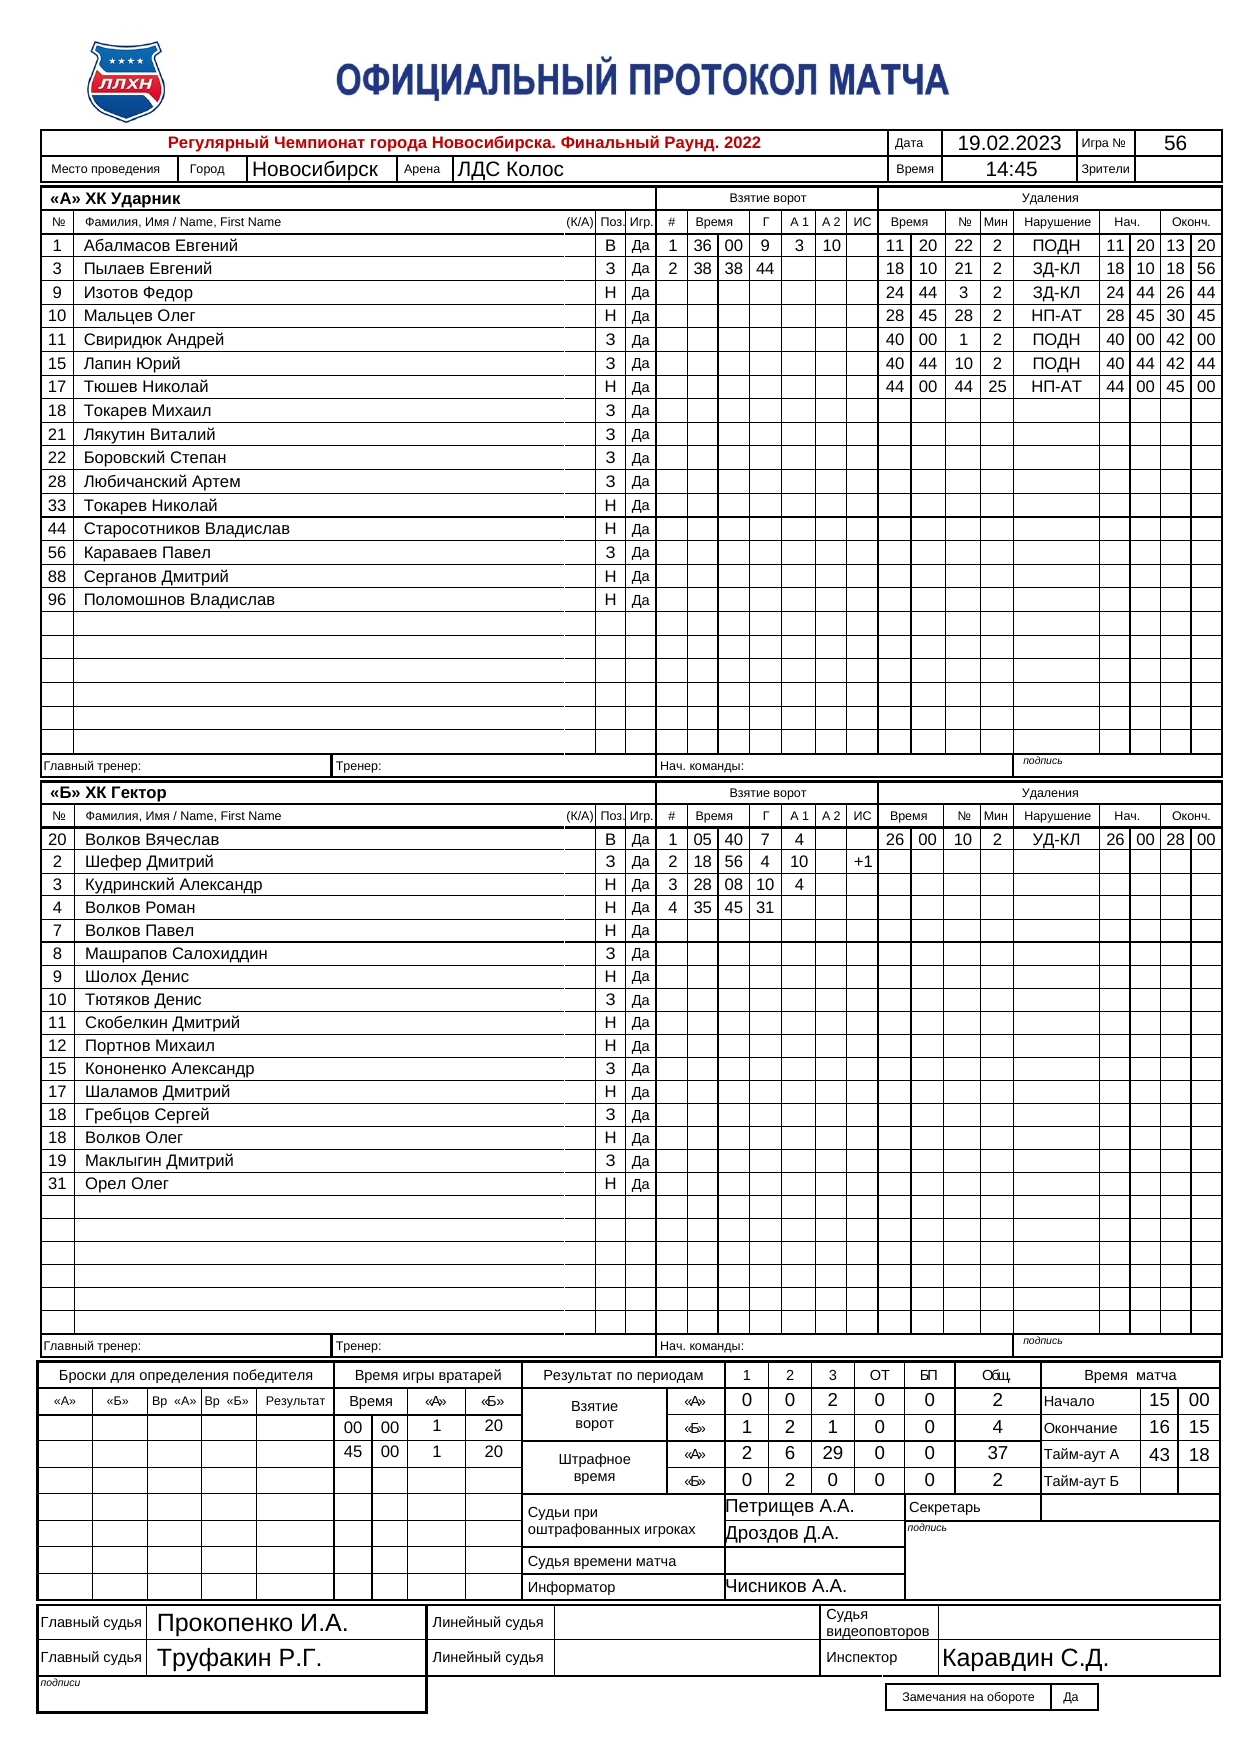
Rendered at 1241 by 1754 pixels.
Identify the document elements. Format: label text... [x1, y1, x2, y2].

table_cell 18 [879, 257, 910, 280]
table_cell подпись [1014, 755, 1221, 776]
table_cell [719, 1081, 749, 1103]
table_cell [1014, 423, 1099, 445]
table_cell 0 [855, 1415, 904, 1440]
table_cell [39, 1416, 92, 1440]
table_cell [688, 1173, 717, 1195]
table_cell [1100, 470, 1129, 493]
table_header 56 [1136, 131, 1221, 155]
table_cell Главный тренер: [42, 755, 330, 776]
table_cell 29 [812, 1442, 854, 1467]
table_cell [257, 1521, 333, 1546]
table_cell Секретарь [906, 1495, 1040, 1520]
table_cell Н [596, 305, 625, 327]
table_cell [750, 966, 781, 987]
table_cell [1161, 494, 1190, 516]
table_cell [657, 1104, 687, 1126]
table_cell [816, 541, 846, 564]
table_cell [1014, 966, 1099, 987]
table_cell [944, 1127, 980, 1149]
table_cell [1192, 1242, 1221, 1264]
table_cell [912, 1242, 943, 1264]
table_cell [688, 588, 717, 611]
table_cell [816, 470, 846, 493]
table_cell А 1 [782, 805, 815, 826]
table_cell [1192, 1035, 1221, 1057]
table_cell [1014, 659, 1099, 682]
table_cell 3 [946, 281, 980, 303]
table_cell [847, 376, 877, 398]
table_cell 0 [726, 1468, 768, 1493]
table_cell [565, 281, 595, 303]
table_cell [879, 1012, 910, 1033]
table_cell [1014, 1150, 1099, 1172]
table_cell [912, 470, 945, 493]
table_cell [879, 1058, 910, 1079]
table_cell [981, 683, 1013, 706]
table_cell 2 [981, 328, 1013, 351]
table_cell 7 [750, 829, 781, 849]
table_cell [688, 494, 717, 516]
table_cell [782, 636, 815, 658]
table_cell [944, 966, 980, 987]
table_cell 3 [42, 874, 74, 895]
table_cell [596, 1242, 625, 1264]
table_cell [565, 966, 595, 987]
table_cell [1100, 399, 1129, 422]
table_cell 2 [981, 829, 1013, 849]
table_cell [1192, 1219, 1221, 1241]
table_cell [816, 257, 846, 280]
table_cell [565, 541, 595, 564]
table_cell [1014, 1265, 1099, 1287]
table_cell [565, 423, 595, 445]
table_cell 00 [1192, 829, 1221, 849]
table_cell № [42, 805, 74, 826]
table_cell [912, 494, 945, 516]
table_cell [657, 376, 687, 398]
table_cell Мальцев Олег [74, 305, 564, 327]
table_cell [1161, 1311, 1190, 1333]
table_cell 17 [42, 376, 73, 398]
table_cell [782, 1035, 815, 1057]
table_cell [782, 494, 815, 516]
table_cell [1014, 1311, 1099, 1333]
table_cell УД-КЛ [1014, 829, 1099, 849]
table_cell Время [879, 805, 943, 826]
table_cell 00 [912, 829, 943, 849]
table_cell № [946, 211, 980, 233]
table_cell [688, 636, 717, 658]
table_cell ЗД-КЛ [1014, 281, 1099, 303]
table_cell [1161, 1012, 1190, 1033]
table_cell Да [626, 850, 655, 872]
table_cell Нач. [1100, 805, 1160, 826]
table_cell «Б» [668, 1468, 724, 1493]
table_cell [373, 1494, 407, 1520]
table_cell [816, 1196, 846, 1218]
table_cell Орел Олег [75, 1173, 564, 1195]
table_cell [1161, 399, 1190, 422]
table_cell 45 [1161, 376, 1190, 398]
table_cell [657, 1288, 687, 1310]
table_cell [946, 730, 980, 753]
table_cell [1100, 896, 1129, 918]
table_cell 20 [466, 1416, 521, 1440]
table_cell [719, 518, 749, 540]
table_cell подпись [1014, 1335, 1221, 1356]
table_cell [1131, 920, 1160, 941]
table_cell [944, 1288, 980, 1310]
table_cell [1192, 659, 1221, 682]
table_cell [879, 989, 910, 1011]
table_cell [912, 636, 945, 658]
table_cell [1131, 423, 1160, 445]
table_cell [719, 1035, 749, 1057]
table_cell [93, 1468, 147, 1493]
table_cell [596, 1311, 625, 1333]
table_cell 56 [1192, 257, 1221, 280]
table_cell 45 [335, 1441, 371, 1467]
table_cell [981, 966, 1013, 987]
table_cell [946, 636, 980, 658]
table_cell [626, 1219, 655, 1241]
table_cell [879, 1196, 910, 1218]
table_cell [565, 588, 595, 611]
table_cell [847, 989, 877, 1011]
table_cell 44 [912, 352, 945, 374]
table_cell [879, 1288, 910, 1310]
table_cell [657, 352, 687, 374]
table_cell [981, 1012, 1013, 1033]
table_cell Да [626, 1150, 655, 1172]
table_cell [879, 565, 910, 587]
table_cell [75, 1265, 564, 1287]
table_cell З [596, 352, 625, 374]
table_cell [1014, 850, 1099, 872]
table_cell [657, 730, 687, 753]
table_cell [847, 1173, 877, 1195]
table_cell Скобелкин Дмитрий [75, 1012, 564, 1033]
table_cell 6 [769, 1442, 811, 1467]
table_cell [42, 659, 73, 682]
table_header Взятие ворот [657, 783, 877, 803]
table_cell [719, 281, 749, 303]
table_cell подписи [39, 1677, 425, 1711]
table_cell [626, 636, 655, 658]
table_cell [1192, 966, 1221, 987]
table_cell [42, 1219, 74, 1241]
table_cell 4 [782, 829, 815, 849]
table_cell [75, 1311, 564, 1333]
table_cell ИС [847, 805, 877, 826]
table_cell [912, 588, 945, 611]
table_cell [466, 1468, 521, 1493]
table_cell [1161, 423, 1190, 445]
table_cell [202, 1494, 256, 1520]
table_cell [816, 943, 846, 964]
table_cell [782, 1058, 815, 1079]
table_cell 10 [1131, 257, 1160, 280]
table_cell [565, 446, 595, 469]
table_cell [657, 565, 687, 587]
table_cell 44 [1192, 352, 1221, 374]
table_cell [981, 920, 1013, 941]
table_cell [626, 612, 655, 634]
table_cell [373, 1547, 407, 1573]
table_cell 00 [1131, 328, 1160, 351]
table_cell [816, 659, 846, 682]
table_cell З [596, 943, 625, 964]
table_cell [847, 328, 877, 351]
table_cell [946, 588, 980, 611]
table_cell [596, 1196, 625, 1218]
table_cell Лякутин Виталий [74, 423, 564, 445]
table_cell [1161, 874, 1190, 895]
table_cell № [42, 211, 73, 233]
table_header Регулярный Чемпионат города Новосибирска. Финальный Раунд. 2022 [42, 131, 887, 155]
table_cell [1131, 470, 1160, 493]
table_cell [719, 446, 749, 469]
table_cell [565, 1150, 595, 1172]
table_cell Тренер: [333, 755, 655, 776]
table_cell [782, 989, 815, 1011]
table_cell [750, 518, 781, 540]
picture [5, 28, 1179, 129]
table_cell [816, 1035, 846, 1057]
table_cell [782, 683, 815, 706]
table_cell 18 [1100, 257, 1129, 280]
table_cell [912, 730, 945, 753]
table_cell 11 [879, 235, 910, 256]
table_cell [688, 565, 717, 587]
table_cell 2 [981, 235, 1013, 256]
table_cell [1131, 1311, 1160, 1333]
table_cell [1014, 1127, 1099, 1149]
table_header Да [1052, 1685, 1097, 1709]
table_cell [847, 1104, 877, 1126]
table_cell [1192, 1288, 1221, 1310]
table_cell [816, 683, 846, 706]
table_cell 0 [855, 1389, 904, 1413]
table_cell [912, 1012, 943, 1033]
table_cell Да [626, 281, 655, 303]
table_cell [657, 707, 687, 729]
table_cell 00 [1192, 376, 1221, 398]
table_cell Да [626, 470, 655, 493]
table_cell [657, 1058, 687, 1079]
table_cell [688, 1150, 717, 1172]
table_cell [565, 1242, 595, 1264]
table_cell [1161, 1058, 1190, 1079]
table_cell Время [688, 805, 749, 826]
table_cell Кононенко Александр [75, 1058, 564, 1079]
table_cell [1014, 943, 1099, 964]
table_cell [946, 683, 980, 706]
table_cell 1 [408, 1441, 465, 1467]
table_cell [1100, 446, 1129, 469]
table_cell [981, 1081, 1013, 1103]
table_cell [688, 1012, 717, 1033]
table_cell [750, 1081, 781, 1103]
table_cell 2 [981, 305, 1013, 327]
table_cell [1100, 636, 1129, 658]
table_cell [816, 730, 846, 753]
table_cell [981, 1104, 1013, 1126]
table_cell Арена [398, 157, 452, 181]
table_cell [657, 1196, 687, 1218]
table_cell [688, 328, 717, 351]
table_cell [847, 1265, 877, 1287]
table_cell [1161, 966, 1190, 987]
table_cell [816, 850, 846, 872]
table_cell [688, 1242, 717, 1264]
table_cell [816, 1311, 846, 1333]
table_cell Н [596, 565, 625, 587]
table_cell [565, 235, 595, 256]
table_cell 05 [688, 829, 717, 849]
table_cell [596, 683, 625, 706]
table_cell [782, 281, 815, 303]
table_cell Поз. [596, 805, 625, 826]
table_cell [847, 518, 877, 540]
table_cell [750, 1265, 781, 1287]
table_cell [1131, 1288, 1160, 1310]
table_cell [148, 1441, 201, 1467]
table_cell 0 [769, 1389, 811, 1413]
table_cell [782, 518, 815, 540]
table_cell Н [596, 376, 625, 398]
table_cell [847, 683, 877, 706]
table_header Игра № [1078, 131, 1134, 155]
table_cell [1042, 1495, 1219, 1520]
table_cell «А» [39, 1389, 92, 1413]
table_cell Главный тренер: [42, 1335, 330, 1356]
table_cell [565, 494, 595, 516]
table_header Взятие ворот [657, 188, 877, 209]
table_cell [1014, 1012, 1099, 1033]
table_cell [719, 989, 749, 1011]
table_cell [1161, 1104, 1190, 1126]
table_cell [657, 1127, 687, 1149]
table_cell [816, 1127, 846, 1149]
table_cell Да [626, 352, 655, 374]
table_cell [912, 659, 945, 682]
table_cell [1100, 850, 1129, 872]
table_cell 35 [688, 896, 717, 918]
table_cell [1131, 1265, 1160, 1287]
table_cell [981, 659, 1013, 682]
table_cell Место проведения [42, 157, 177, 181]
table_cell [816, 446, 846, 469]
table_cell 18 [1161, 257, 1190, 280]
table_cell [782, 1081, 815, 1103]
table_cell [1161, 683, 1190, 706]
table_cell Оконч. [1161, 211, 1221, 233]
table_cell [688, 683, 717, 706]
table_cell [944, 920, 980, 941]
table_cell З [596, 1058, 625, 1079]
table_cell 1 [812, 1415, 854, 1440]
table_cell 31 [42, 1173, 74, 1195]
table_cell [565, 1173, 595, 1195]
table_cell [816, 399, 846, 422]
table_cell [981, 730, 1013, 753]
table_cell [750, 1173, 781, 1195]
table_cell [1131, 1127, 1160, 1149]
table_cell подпись [906, 1522, 1219, 1599]
table_cell ИС [847, 211, 877, 233]
table_cell [555, 1606, 819, 1639]
table_cell [1014, 518, 1099, 540]
table_cell [750, 1196, 781, 1218]
table_cell [565, 920, 595, 941]
table_cell Главный судья [39, 1640, 146, 1675]
table_cell [912, 518, 945, 540]
table_cell [750, 305, 781, 327]
table_cell [1100, 1058, 1129, 1079]
table_cell Судьи при оштрафованных игроках [523, 1495, 724, 1546]
table_cell [1100, 1196, 1129, 1218]
table_cell 28 [946, 305, 980, 327]
table_cell [1192, 423, 1221, 445]
table_cell 4 [782, 874, 815, 895]
table_header Дата [889, 131, 941, 155]
table_cell [981, 989, 1013, 1011]
table_cell Судья видеоповторов [821, 1606, 938, 1639]
table_cell [1192, 636, 1221, 658]
table_cell [944, 1196, 980, 1218]
table_cell [1099, 1682, 1220, 1711]
table_cell [1100, 1219, 1129, 1241]
table_cell 20 [42, 829, 74, 849]
table_cell [688, 1035, 717, 1057]
table_cell Н [596, 1173, 625, 1195]
table_cell Да [626, 1035, 655, 1057]
table_cell [565, 352, 595, 374]
table_cell [148, 1416, 201, 1440]
table_cell 18 [42, 399, 73, 422]
table_cell [1161, 518, 1190, 540]
table_cell [782, 966, 815, 987]
table_cell [1192, 1081, 1221, 1103]
table_cell Игр. [626, 211, 655, 233]
table_cell [93, 1574, 147, 1599]
table_cell 45 [1192, 305, 1221, 327]
table_cell [816, 1173, 846, 1195]
table_cell Вр «Б» [202, 1389, 256, 1413]
table_cell [912, 1081, 943, 1103]
table_cell [74, 683, 564, 706]
table_cell Нарушение [1014, 805, 1099, 826]
table_cell 45 [719, 896, 749, 918]
table_cell Фамилия, Имя / Name, First Name [75, 805, 565, 826]
table_cell [816, 966, 846, 987]
table_cell Начало [1042, 1389, 1140, 1413]
table_cell [750, 423, 781, 445]
table_cell [39, 1441, 92, 1467]
table_cell Боровский Степан [74, 446, 564, 469]
table_cell 43 [1141, 1441, 1177, 1467]
table_cell 28 [688, 874, 717, 895]
table_cell «А» [668, 1442, 724, 1467]
table_cell [981, 1219, 1013, 1241]
table_cell [981, 943, 1013, 964]
table_cell [719, 1242, 749, 1264]
table_cell [1131, 494, 1160, 516]
table_header Удаления [879, 783, 1221, 803]
table_cell [944, 1081, 980, 1103]
table_cell [657, 328, 687, 351]
table_cell [981, 612, 1013, 634]
table_cell [912, 1288, 943, 1310]
table_cell [981, 707, 1013, 729]
table_cell 13 [1161, 235, 1190, 256]
table_cell [626, 730, 655, 753]
table_cell [719, 423, 749, 445]
table_cell [565, 1081, 595, 1103]
table_cell 0 [905, 1442, 954, 1467]
table_cell [565, 1265, 595, 1287]
table_cell [1161, 446, 1190, 469]
table_cell [750, 1242, 781, 1264]
table_cell [847, 281, 877, 303]
table_cell [1131, 896, 1160, 918]
table_cell [1131, 518, 1160, 540]
table_cell [847, 1196, 877, 1218]
table_cell [1131, 707, 1160, 729]
table_cell [782, 730, 815, 753]
table_cell З [596, 1150, 625, 1172]
table_cell [148, 1494, 201, 1520]
table_cell [1100, 565, 1129, 587]
table_cell [750, 1219, 781, 1241]
table_cell [944, 989, 980, 1011]
table_cell [847, 494, 877, 516]
table_cell [565, 1196, 595, 1218]
table_cell [847, 470, 877, 493]
table_cell [782, 707, 815, 729]
table_cell Чисников А.А. [726, 1575, 904, 1599]
table_cell 28 [42, 470, 73, 493]
table_cell [93, 1494, 147, 1520]
table_cell [1192, 399, 1221, 422]
table_cell [981, 1288, 1013, 1310]
table_cell [719, 399, 749, 422]
table_cell 4 [956, 1415, 1040, 1440]
table_cell [847, 588, 877, 611]
table_cell [847, 943, 877, 964]
table_cell [1131, 874, 1160, 895]
table_cell [816, 423, 846, 445]
table_cell [847, 352, 877, 374]
table_cell [816, 896, 846, 918]
table_cell [1014, 874, 1099, 895]
table_cell [879, 1150, 910, 1172]
table_cell [1192, 850, 1221, 872]
table_cell 10 [782, 850, 815, 872]
table_cell [42, 1265, 74, 1287]
table_cell [912, 966, 943, 987]
table_cell [939, 1606, 1219, 1639]
table_cell [879, 612, 910, 634]
table_cell 44 [1131, 281, 1160, 303]
table_cell [719, 943, 749, 964]
table_cell [1192, 943, 1221, 964]
table_cell [93, 1441, 147, 1467]
table_cell [912, 1196, 943, 1218]
table_cell [565, 305, 595, 327]
table_cell [816, 920, 846, 941]
table_cell 45 [1131, 305, 1160, 327]
table_cell [1131, 989, 1160, 1011]
table_cell [565, 730, 595, 753]
table_cell [981, 494, 1013, 516]
table_cell [1014, 707, 1099, 729]
table_cell [750, 281, 781, 303]
table_header Время игры вратарей [335, 1363, 521, 1387]
table_cell Да [626, 376, 655, 398]
table_cell Да [626, 874, 655, 895]
table_cell [847, 1311, 877, 1333]
table_cell [847, 565, 877, 587]
table_cell 33 [42, 494, 73, 516]
table_cell [879, 943, 910, 964]
table_cell [912, 989, 943, 1011]
table_cell [750, 707, 781, 729]
table_cell [1100, 920, 1129, 941]
table_cell [257, 1494, 333, 1520]
table_cell [596, 707, 625, 729]
table_cell [688, 1288, 717, 1310]
table_cell [782, 305, 815, 327]
table_cell [782, 1288, 815, 1310]
table_cell 38 [688, 257, 717, 280]
table_cell [981, 1196, 1013, 1218]
table_header БП [905, 1363, 954, 1387]
table_cell [565, 850, 595, 872]
table_cell [719, 352, 749, 374]
table_cell [1014, 1219, 1099, 1241]
table_cell [1014, 1081, 1099, 1103]
table_cell [981, 470, 1013, 493]
table_cell Портнов Михаил [75, 1035, 564, 1057]
table_cell [816, 1104, 846, 1126]
table_cell [750, 1035, 781, 1057]
table_cell 0 [855, 1468, 904, 1493]
table_cell [847, 659, 877, 682]
table_cell [782, 1104, 815, 1126]
table_cell 40 [1100, 352, 1129, 374]
table_cell 2 [769, 1415, 811, 1440]
table_cell [1100, 874, 1129, 895]
table_cell [657, 1081, 687, 1103]
table_cell [74, 730, 564, 753]
table_cell [148, 1521, 201, 1546]
table_cell [1014, 920, 1099, 941]
table_cell Волков Роман [75, 896, 564, 918]
table_cell Да [626, 1081, 655, 1103]
table_cell Да [626, 966, 655, 987]
table_cell [946, 565, 980, 587]
table_cell Тюшев Николай [74, 376, 564, 398]
table_cell [912, 423, 945, 445]
table_cell [1014, 612, 1099, 634]
table_cell [1161, 850, 1190, 872]
table_cell [847, 1012, 877, 1033]
table_cell [816, 707, 846, 729]
table_cell [257, 1416, 333, 1440]
table_cell [750, 943, 781, 964]
table_cell [750, 470, 781, 493]
table_cell НП-АТ [1014, 376, 1099, 398]
table_cell [1100, 730, 1129, 753]
table_cell [565, 874, 595, 895]
table_cell Фамилия, Имя / Name, First Name [74, 211, 565, 233]
table_cell Нарушение [1014, 211, 1099, 233]
table_cell [782, 1196, 815, 1218]
table_cell [565, 376, 595, 398]
table_cell Г [750, 211, 781, 233]
table_cell Шефер Дмитрий [75, 850, 564, 872]
table_header Общ. [956, 1363, 1040, 1387]
table_cell [565, 1288, 595, 1310]
table_cell Время [335, 1389, 407, 1413]
table_cell [1014, 399, 1099, 422]
table_cell [202, 1521, 256, 1546]
table_cell [944, 1150, 980, 1172]
table_cell # [657, 211, 687, 233]
table_cell [847, 235, 877, 256]
table_cell [719, 328, 749, 351]
table_cell [657, 1173, 687, 1195]
table_cell [565, 636, 595, 658]
table_cell Гребцов Сергей [75, 1104, 564, 1126]
table_cell [565, 518, 595, 540]
table_cell [1161, 1219, 1190, 1241]
table_cell [657, 1035, 687, 1057]
table_cell 0 [855, 1442, 904, 1467]
table_cell [408, 1468, 465, 1493]
table_cell [74, 612, 564, 634]
table_cell [912, 920, 943, 941]
table_header Замечания на обороте [887, 1685, 1050, 1709]
table_cell [148, 1468, 201, 1493]
table_cell [719, 1058, 749, 1079]
table_header ОТ [855, 1363, 904, 1387]
table_cell [1192, 730, 1221, 753]
table_cell 4 [42, 896, 74, 918]
table_cell 2 [956, 1468, 1040, 1493]
table_cell [719, 588, 749, 611]
table_cell [657, 943, 687, 964]
table_cell (К/А) [565, 211, 595, 233]
table_cell [74, 659, 564, 682]
table_header Броски для определения победителя [39, 1363, 333, 1387]
table_cell ЛДС Колос [454, 157, 887, 181]
table_cell 22 [42, 446, 73, 469]
table_cell [750, 565, 781, 587]
table_cell [688, 446, 717, 469]
table_cell [688, 707, 717, 729]
table_cell Токарев Михаил [74, 399, 564, 422]
table_cell [944, 1265, 980, 1287]
table_cell 00 [373, 1441, 407, 1467]
table_cell [816, 305, 846, 327]
table_cell [750, 1288, 781, 1310]
table_cell 44 [912, 281, 945, 303]
table_cell [1014, 1035, 1099, 1057]
table_cell [1192, 683, 1221, 706]
table_cell [657, 920, 687, 941]
table_cell [946, 518, 980, 540]
table_cell [816, 352, 846, 374]
table_cell [42, 730, 73, 753]
table_cell [202, 1416, 256, 1440]
table_cell [1100, 659, 1129, 682]
table_cell [93, 1521, 147, 1546]
table_cell [816, 1058, 846, 1079]
table_cell [981, 1311, 1013, 1333]
table_cell [565, 565, 595, 587]
table_cell [879, 966, 910, 987]
table_cell Оконч. [1161, 805, 1221, 826]
table_cell [202, 1468, 256, 1493]
table_cell Взятие ворот [523, 1389, 666, 1440]
table_cell [202, 1441, 256, 1467]
table_cell [816, 1242, 846, 1264]
table_cell 28 [1100, 305, 1129, 327]
table_cell [912, 1311, 943, 1333]
table_cell 7 [42, 920, 74, 941]
table_cell Окончание [1042, 1415, 1140, 1440]
table_cell 18 [42, 1104, 74, 1126]
table_cell [719, 305, 749, 327]
table_cell Нач. команды: [657, 1335, 1012, 1356]
table_cell [565, 470, 595, 493]
table_cell [1131, 399, 1160, 422]
table_cell [879, 541, 910, 564]
table_cell [1014, 636, 1099, 658]
table_cell 44 [1131, 352, 1160, 374]
table_cell [981, 1127, 1013, 1149]
table_cell 0 [905, 1415, 954, 1440]
table_cell [1161, 1127, 1190, 1149]
table_cell 1 [42, 235, 73, 256]
table_cell [719, 1196, 749, 1218]
table_cell [782, 257, 815, 280]
table_cell [1192, 446, 1221, 469]
table_cell [202, 1547, 256, 1573]
table_cell 10 [42, 989, 74, 1011]
table_cell Поломошнов Владислав [74, 588, 564, 611]
table_header 3 [812, 1363, 854, 1387]
table_cell Пылаев Евгений [74, 257, 564, 280]
table_cell 24 [1100, 281, 1129, 303]
table_cell 88 [42, 565, 73, 587]
table_cell [719, 1219, 749, 1241]
table_cell [1100, 943, 1129, 964]
table_cell [750, 588, 781, 611]
table_cell [912, 1150, 943, 1172]
table_cell [912, 707, 945, 729]
table_cell [847, 1288, 877, 1310]
table_cell [657, 305, 687, 327]
table_cell 44 [879, 376, 910, 398]
table_cell [1131, 446, 1160, 469]
table_cell [879, 446, 910, 469]
table_cell [688, 730, 717, 753]
table_cell 20 [912, 235, 945, 256]
table_cell [1100, 1012, 1129, 1033]
table_cell [750, 636, 781, 658]
table_cell А 2 [816, 805, 846, 826]
table_cell [1014, 541, 1099, 564]
table_cell [879, 1265, 910, 1287]
table_cell [750, 920, 781, 941]
table_cell [816, 612, 846, 634]
table_cell [719, 966, 749, 987]
table_cell [74, 707, 564, 729]
table_cell [657, 470, 687, 493]
table_cell [912, 1219, 943, 1241]
table_cell 56 [42, 541, 73, 564]
table_cell 8 [42, 943, 74, 964]
table_cell [688, 376, 717, 398]
table_cell [657, 1219, 687, 1241]
table_cell [782, 1173, 815, 1195]
table_cell [879, 1311, 910, 1333]
table_cell [750, 730, 781, 753]
table_cell [782, 1127, 815, 1149]
table_cell [879, 470, 910, 493]
table_cell 00 [373, 1416, 407, 1440]
table_cell [879, 1219, 910, 1241]
table_cell [1100, 1288, 1129, 1310]
table_cell Да [626, 989, 655, 1011]
table_cell [1014, 730, 1099, 753]
table_cell [816, 1012, 846, 1033]
table_cell 2 [956, 1389, 1040, 1413]
table_cell [750, 1012, 781, 1033]
table_cell [1161, 896, 1190, 918]
table_header 19.02.2023 [943, 131, 1076, 155]
table_cell [657, 494, 687, 516]
table_cell З [596, 1104, 625, 1126]
table_cell [750, 1127, 781, 1149]
table_cell 10 [944, 829, 980, 849]
table_cell [42, 1288, 74, 1310]
table_cell [657, 399, 687, 422]
table_cell 00 [1192, 328, 1221, 351]
table_cell [912, 683, 945, 706]
table_cell [1131, 1242, 1160, 1264]
table_cell [944, 1058, 980, 1079]
table_cell 11 [1100, 235, 1129, 256]
table_cell Мин [981, 805, 1013, 826]
table_cell [688, 943, 717, 964]
table_cell [944, 1311, 980, 1333]
table_cell 9 [42, 281, 73, 303]
table_cell Свиридюк Андрей [74, 328, 564, 351]
table_cell [596, 659, 625, 682]
table_cell Судья времени матча [523, 1548, 724, 1573]
table_cell [879, 683, 910, 706]
table_cell 22 [946, 235, 980, 256]
table_cell [688, 399, 717, 422]
table_cell [1131, 683, 1160, 706]
table_cell З [596, 423, 625, 445]
table_cell Да [626, 1058, 655, 1079]
table_cell [981, 1150, 1013, 1172]
table_cell [879, 423, 910, 445]
table_cell [148, 1574, 201, 1599]
table_cell [1100, 1242, 1129, 1264]
table_cell +1 [847, 850, 877, 872]
table_cell [816, 1150, 846, 1172]
table_cell [42, 1196, 74, 1218]
table_cell [657, 1012, 687, 1033]
table_cell [373, 1468, 407, 1493]
table_cell 28 [879, 305, 910, 327]
table_cell [1161, 1035, 1190, 1057]
table_cell [719, 470, 749, 493]
table_cell [93, 1547, 147, 1573]
table_cell [816, 281, 846, 303]
table_cell [1161, 1242, 1190, 1264]
table_cell 44 [42, 518, 73, 540]
table_cell [75, 1196, 564, 1218]
table_cell [657, 659, 687, 682]
table_cell [847, 730, 877, 753]
table_cell 9 [750, 235, 781, 256]
table_cell [816, 989, 846, 1011]
table_cell [1100, 683, 1129, 706]
table_cell [42, 707, 73, 729]
table_cell [1014, 1104, 1099, 1126]
table_cell [1131, 1081, 1160, 1103]
table_cell Мин [981, 211, 1013, 233]
table_cell [93, 1416, 147, 1440]
table_cell Волков Вячеслав [75, 829, 564, 849]
table_cell [1014, 683, 1099, 706]
table_cell З [596, 446, 625, 469]
table_cell [879, 636, 910, 658]
table_cell Н [596, 1012, 625, 1033]
table_cell [688, 423, 717, 445]
table_cell [688, 920, 717, 941]
table_cell З [596, 399, 625, 422]
table_cell [879, 1081, 910, 1103]
table_cell [657, 541, 687, 564]
table_cell [1131, 1219, 1160, 1241]
table_cell [750, 494, 781, 516]
table_cell [1131, 565, 1160, 587]
table_cell # [657, 805, 687, 826]
table_cell [335, 1574, 371, 1599]
table_cell [879, 730, 910, 753]
table_cell [847, 1081, 877, 1103]
table_cell [1014, 1288, 1099, 1310]
table_cell [596, 636, 625, 658]
table_cell 14:45 [943, 157, 1076, 181]
table_cell [912, 1265, 943, 1287]
table_cell [657, 612, 687, 634]
table_cell [202, 1574, 256, 1599]
table_cell [39, 1468, 92, 1493]
table_cell Да [626, 541, 655, 564]
table_cell [981, 1173, 1013, 1195]
table_cell Да [626, 399, 655, 422]
table_cell [466, 1547, 521, 1573]
table_cell [565, 707, 595, 729]
table_cell [879, 588, 910, 611]
table_cell [1100, 1150, 1129, 1172]
table_cell [981, 1242, 1013, 1264]
table_cell 18 [688, 850, 717, 872]
table_cell [1100, 1311, 1129, 1333]
table_cell [912, 399, 945, 422]
table_cell А 2 [816, 211, 846, 233]
table_cell 0 [905, 1389, 954, 1413]
table_cell [847, 1242, 877, 1264]
table_cell [688, 989, 717, 1011]
table_cell [565, 1311, 595, 1333]
table_cell [657, 989, 687, 1011]
table_cell [847, 1035, 877, 1057]
table_cell 26 [1100, 829, 1129, 849]
table_cell [944, 1012, 980, 1033]
table_cell [1192, 1058, 1221, 1079]
table_cell Шолох Денис [75, 966, 564, 987]
table_cell [42, 636, 73, 658]
table_cell Время [879, 211, 945, 233]
table_cell Да [626, 423, 655, 445]
table_cell [1192, 1265, 1221, 1287]
table_cell 17 [42, 1081, 74, 1103]
table_cell [946, 612, 980, 634]
table_cell 00 [912, 376, 945, 398]
table_cell [565, 257, 595, 280]
table_cell Игр. [626, 805, 655, 826]
table_cell 00 [1179, 1389, 1219, 1413]
table_cell Маклыгин Дмитрий [75, 1150, 564, 1172]
table_cell [565, 1035, 595, 1057]
table_cell 37 [956, 1442, 1040, 1467]
table_cell [1192, 565, 1221, 587]
table_cell 25 [981, 376, 1013, 398]
table_cell [626, 1288, 655, 1310]
table_cell [946, 399, 980, 422]
table_cell [816, 565, 846, 587]
table_cell [42, 1311, 74, 1333]
table_cell [626, 1196, 655, 1218]
table_cell В [596, 235, 625, 256]
table_header 1 [726, 1363, 768, 1387]
table_cell [626, 1311, 655, 1333]
table_cell [596, 1265, 625, 1287]
table_cell [373, 1574, 407, 1599]
table_cell [42, 612, 73, 634]
table_cell [847, 1127, 877, 1149]
table_cell [719, 565, 749, 587]
table_cell [1100, 612, 1129, 634]
table_cell [1131, 966, 1160, 987]
table_cell 56 [719, 850, 749, 872]
table_cell [981, 896, 1013, 918]
table_cell Н [596, 920, 625, 941]
table_cell [1161, 1081, 1190, 1103]
table_cell [596, 730, 625, 753]
table_cell [879, 1104, 910, 1126]
table_cell [782, 1242, 815, 1264]
table_cell [626, 1242, 655, 1264]
table_cell 9 [42, 966, 74, 987]
table_cell [750, 1058, 781, 1079]
table_cell [1161, 541, 1190, 564]
table_cell [1161, 1288, 1190, 1310]
table_cell [565, 943, 595, 964]
table_cell [847, 399, 877, 422]
table_cell Старосотников Владислав [74, 518, 564, 540]
table_cell [1131, 1012, 1160, 1033]
table_cell [565, 399, 595, 422]
table_cell [750, 541, 781, 564]
table_cell [39, 1521, 92, 1546]
table_cell Дроздов Д.А. [726, 1521, 904, 1546]
table_cell [912, 1127, 943, 1149]
table_cell [816, 328, 846, 351]
table_cell [335, 1547, 371, 1573]
table_cell (К/А) [565, 805, 595, 826]
table_cell [657, 1242, 687, 1264]
table_cell [1014, 1242, 1099, 1264]
table_cell 10 [912, 257, 945, 280]
table_cell [688, 1265, 717, 1287]
table_cell [1131, 730, 1160, 753]
table_cell [555, 1640, 819, 1675]
table_cell [981, 399, 1013, 422]
table_cell [944, 850, 980, 872]
table_cell [847, 612, 877, 634]
table_cell 00 [912, 328, 945, 351]
table_cell [1100, 707, 1129, 729]
table_cell [1100, 541, 1129, 564]
table_cell 96 [42, 588, 73, 611]
table_cell [1100, 518, 1129, 540]
table_cell [782, 612, 815, 634]
table_cell Да [626, 518, 655, 540]
table_cell ЗД-КЛ [1014, 257, 1099, 280]
table_cell [750, 683, 781, 706]
table_cell Время [889, 157, 941, 181]
table_cell 24 [879, 281, 910, 303]
table_cell 3 [42, 257, 73, 280]
table_cell [1192, 896, 1221, 918]
table_cell [879, 1127, 910, 1149]
table_cell [782, 588, 815, 611]
table_cell [944, 943, 980, 964]
table_cell [657, 636, 687, 658]
table_cell [657, 446, 687, 469]
table_cell [782, 541, 815, 564]
table_cell Зрители [1078, 157, 1134, 181]
table_cell [912, 1104, 943, 1126]
table_cell Волков Олег [75, 1127, 564, 1149]
table_cell Линейный судья [428, 1640, 554, 1675]
table_cell [782, 376, 815, 398]
table_cell [1100, 989, 1129, 1011]
table_cell Новосибирск [248, 157, 396, 181]
table_cell [782, 1150, 815, 1172]
table_cell [719, 1173, 749, 1195]
table_cell [565, 612, 595, 634]
table_cell [719, 920, 749, 941]
table_cell [42, 1242, 74, 1264]
table_cell 18 [1179, 1441, 1219, 1467]
table_cell Тайм-аут А [1042, 1441, 1140, 1467]
table_cell [408, 1574, 465, 1599]
table_cell Г [750, 805, 781, 826]
table_cell Время [688, 211, 749, 233]
table_cell [1161, 920, 1190, 941]
table_cell [1100, 1035, 1129, 1057]
table_cell [816, 1081, 846, 1103]
table_cell Вр «А» [148, 1389, 201, 1413]
table_cell 2 [981, 352, 1013, 374]
table_cell [565, 1219, 595, 1241]
table_cell [847, 636, 877, 658]
table_cell 2 [812, 1389, 854, 1413]
table_cell Труфакин Р.Г. [147, 1640, 425, 1675]
table_cell [565, 659, 595, 682]
table_cell [782, 920, 815, 941]
table_cell [1100, 1104, 1129, 1126]
table_cell [879, 1242, 910, 1264]
table_cell [1014, 896, 1099, 918]
table_cell [688, 305, 717, 327]
table_cell [981, 1058, 1013, 1079]
table_cell [981, 1035, 1013, 1057]
table_cell 20 [1131, 235, 1160, 256]
table_cell [847, 1058, 877, 1079]
table_cell [719, 1288, 749, 1310]
table_cell [1161, 707, 1190, 729]
table_cell 44 [946, 376, 980, 398]
table_cell [816, 588, 846, 611]
table_cell [257, 1574, 333, 1599]
table_cell [816, 376, 846, 398]
table_cell [1161, 612, 1190, 634]
table_cell Да [626, 1127, 655, 1149]
table_cell [408, 1521, 465, 1546]
table_cell [466, 1574, 521, 1599]
table_cell [981, 518, 1013, 540]
table_cell [750, 352, 781, 374]
table_cell Петрищев А.А. [726, 1495, 904, 1520]
table_cell [879, 896, 910, 918]
table_cell [719, 1265, 749, 1287]
table_cell Серганов Дмитрий [74, 565, 564, 587]
table_cell [75, 1219, 564, 1241]
table_cell 00 [1131, 376, 1160, 398]
table_cell 00 [1131, 829, 1160, 849]
table_cell Любичанский Артем [74, 470, 564, 493]
table_cell [782, 1219, 815, 1241]
table_cell [750, 446, 781, 469]
table_cell [1141, 1468, 1177, 1493]
table_cell Инспектор [821, 1640, 938, 1675]
table_cell [626, 683, 655, 706]
table_header «А» ХК Ударник [42, 188, 655, 209]
table_cell [1192, 470, 1221, 493]
table_cell [816, 518, 846, 540]
table_cell [847, 966, 877, 987]
table_cell [408, 1494, 465, 1520]
table_cell [1161, 565, 1190, 587]
table_cell [912, 1173, 943, 1195]
table_cell [688, 1058, 717, 1079]
table_cell 2 [981, 281, 1013, 303]
table_cell [1100, 1265, 1129, 1287]
table_cell [565, 829, 595, 849]
table_cell [847, 541, 877, 564]
table_cell [879, 659, 910, 682]
table_cell «А» [408, 1389, 465, 1413]
table_cell [688, 470, 717, 493]
table_cell Н [596, 1127, 625, 1149]
table_cell [1192, 920, 1221, 941]
table_cell 36 [688, 235, 717, 256]
table_cell 1 [657, 829, 687, 849]
table_cell [257, 1547, 333, 1573]
table_cell [1131, 1196, 1160, 1218]
table_cell [688, 612, 717, 634]
table_cell [944, 1104, 980, 1126]
table_cell [782, 352, 815, 374]
table_cell Н [596, 518, 625, 540]
table_cell 2 [657, 257, 687, 280]
table_cell [657, 1311, 687, 1333]
table_cell [782, 423, 815, 445]
table_cell 26 [879, 829, 910, 849]
table_cell [565, 896, 595, 918]
table_cell [944, 896, 980, 918]
table_header Результат по периодам [523, 1363, 724, 1387]
table_cell 11 [42, 328, 73, 351]
table_cell 10 [816, 235, 846, 256]
table_cell [657, 1150, 687, 1172]
table_cell [847, 896, 877, 918]
table_cell [883, 1677, 1220, 1681]
table_cell [688, 541, 717, 564]
table_cell [946, 541, 980, 564]
table_cell 19 [42, 1150, 74, 1172]
table_cell [750, 989, 781, 1011]
table_cell [912, 1058, 943, 1079]
table_cell [847, 1150, 877, 1172]
table_cell [1192, 588, 1221, 611]
table_cell Нач. [1100, 211, 1160, 233]
table_cell [719, 1104, 749, 1126]
table_cell [1131, 1104, 1160, 1126]
table_cell [1100, 1127, 1129, 1149]
table_cell [688, 1311, 717, 1333]
table_cell ПОДН [1014, 235, 1099, 256]
table_cell [1161, 989, 1190, 1011]
table_cell Да [626, 328, 655, 351]
table_cell Да [626, 943, 655, 964]
table_cell З [596, 989, 625, 1011]
table_cell 3 [782, 235, 815, 256]
table_cell 4 [750, 850, 781, 872]
table_cell [879, 707, 910, 729]
table_cell [1100, 1081, 1129, 1103]
table_cell Поз. [596, 211, 625, 233]
table_cell [847, 423, 877, 445]
table_cell Н [596, 281, 625, 303]
table_cell [1192, 518, 1221, 540]
table_cell Н [596, 874, 625, 895]
table_cell [912, 943, 943, 964]
table_cell [750, 328, 781, 351]
table_cell [912, 446, 945, 469]
table_cell «Б » [466, 1389, 521, 1413]
table_cell [750, 1150, 781, 1172]
table_cell 28 [1161, 829, 1190, 849]
table_cell [335, 1521, 371, 1546]
table_cell Н [596, 1035, 625, 1057]
table_cell [1192, 612, 1221, 634]
table_cell 40 [879, 352, 910, 374]
table_cell [1192, 1012, 1221, 1033]
table_cell [688, 518, 717, 540]
table_cell [719, 1311, 749, 1333]
table_cell [879, 874, 910, 895]
table_cell [847, 305, 877, 327]
table_cell № [944, 805, 980, 826]
table_cell 2 [769, 1468, 811, 1493]
table_cell [981, 446, 1013, 469]
table_cell [782, 1265, 815, 1287]
table_cell [688, 1104, 717, 1126]
table_cell 18 [42, 1127, 74, 1149]
table_cell Да [626, 1104, 655, 1126]
table_cell [657, 518, 687, 540]
table_cell Да [626, 588, 655, 611]
table_cell [596, 1288, 625, 1310]
table_cell [750, 1104, 781, 1126]
table_cell [148, 1547, 201, 1573]
table_cell [946, 423, 980, 445]
table_cell [782, 896, 815, 918]
table_cell Да [626, 257, 655, 280]
table_header 2 [769, 1363, 811, 1387]
table_cell [719, 683, 749, 706]
table_cell [719, 730, 749, 753]
table_cell [719, 707, 749, 729]
table_cell [626, 659, 655, 682]
table_cell [39, 1547, 92, 1573]
table_cell «А» [668, 1389, 724, 1413]
table_cell [1014, 470, 1099, 493]
table_cell [750, 659, 781, 682]
table_cell 3 [657, 874, 687, 895]
table_cell [565, 1127, 595, 1149]
table_cell Шаламов Дмитрий [75, 1081, 564, 1103]
table_cell [1014, 565, 1099, 587]
table_cell [1014, 1196, 1099, 1218]
table_cell 0 [726, 1389, 768, 1413]
table_cell [847, 257, 877, 280]
table_cell [335, 1494, 371, 1520]
table_cell [816, 829, 846, 849]
table_cell [596, 1219, 625, 1241]
table_cell [847, 446, 877, 469]
table_cell [1161, 1265, 1190, 1287]
table_cell Да [626, 1012, 655, 1033]
table_cell [1192, 541, 1221, 564]
table_cell 12 [42, 1035, 74, 1057]
table_cell 20 [1192, 235, 1221, 256]
table_cell [981, 874, 1013, 895]
table_cell [42, 683, 73, 706]
table_cell [1131, 1150, 1160, 1172]
table_cell [750, 376, 781, 398]
table_cell [782, 1311, 815, 1333]
table_cell [257, 1468, 333, 1493]
table_cell [596, 612, 625, 634]
table_cell Да [626, 829, 655, 849]
table_cell 00 [335, 1416, 371, 1440]
table_cell [946, 707, 980, 729]
table_cell [879, 1035, 910, 1057]
table_cell [1100, 1173, 1129, 1195]
table_cell [1131, 1058, 1160, 1079]
table_header Время матча [1042, 1363, 1219, 1387]
table_cell А 1 [782, 211, 815, 233]
table_cell [879, 494, 910, 516]
table_cell Кудринский Александр [75, 874, 564, 895]
table_cell [981, 1265, 1013, 1287]
table_cell [688, 1196, 717, 1218]
table_cell Информатор [523, 1575, 724, 1599]
table_cell [1136, 157, 1221, 181]
table_cell Да [626, 494, 655, 516]
table_cell [981, 850, 1013, 872]
table_cell [657, 281, 687, 303]
table_cell [1014, 1058, 1099, 1079]
table_cell 21 [946, 257, 980, 280]
table_cell З [596, 257, 625, 280]
table_cell [1192, 1196, 1221, 1218]
table_cell Н [596, 966, 625, 987]
table_cell 15 [42, 352, 73, 374]
table_cell Да [626, 446, 655, 469]
table_cell [626, 1265, 655, 1287]
table_cell 2 [726, 1442, 768, 1467]
table_header Удаления [879, 188, 1221, 209]
table_cell 10 [750, 874, 781, 895]
table_cell [719, 494, 749, 516]
table_cell [1131, 1173, 1160, 1195]
table_cell Н [596, 1081, 625, 1103]
table_cell [1131, 850, 1160, 872]
table_cell Тренер: [333, 1335, 655, 1356]
table_cell [1131, 659, 1160, 682]
table_cell [565, 989, 595, 1011]
table_cell 21 [42, 423, 73, 445]
table_cell [657, 423, 687, 445]
table_cell [912, 850, 943, 872]
table_cell [1131, 1035, 1160, 1057]
table_cell [847, 829, 877, 849]
table_cell 4 [657, 896, 687, 918]
table_cell [688, 281, 717, 303]
table_cell Н [596, 494, 625, 516]
table_cell [1100, 494, 1129, 516]
table_cell Волков Павел [75, 920, 564, 941]
table_cell Тютяков Денис [75, 989, 564, 1011]
table_cell [565, 1058, 595, 1079]
table_cell [879, 920, 910, 941]
table_cell 15 [42, 1058, 74, 1079]
table_cell [1192, 707, 1221, 729]
table_cell [946, 470, 980, 493]
table_cell 26 [1161, 281, 1190, 303]
table_cell [688, 966, 717, 987]
table_cell Да [626, 1173, 655, 1195]
table_cell 42 [1161, 352, 1190, 374]
table_cell [750, 1311, 781, 1333]
table_cell [1131, 612, 1160, 634]
table_cell [1161, 659, 1190, 682]
table_cell [816, 874, 846, 895]
table_cell Токарев Николай [74, 494, 564, 516]
table_cell 10 [42, 305, 73, 327]
table_cell [1161, 1173, 1190, 1195]
table_cell [719, 376, 749, 398]
table_cell [1014, 446, 1099, 469]
table_cell [1014, 989, 1099, 1011]
table_cell «Б» [93, 1389, 147, 1413]
table_cell [816, 1288, 846, 1310]
table_cell [726, 1548, 904, 1573]
table_cell Караваев Павел [74, 541, 564, 564]
table_cell [1161, 943, 1190, 964]
table_cell [688, 659, 717, 682]
table_cell 45 [912, 305, 945, 327]
table_cell [782, 943, 815, 964]
table_cell [1100, 966, 1129, 987]
table_cell [944, 1219, 980, 1241]
table_cell [39, 1574, 92, 1599]
table_cell [782, 1012, 815, 1033]
table_cell ПОДН [1014, 328, 1099, 351]
table_cell 38 [719, 257, 749, 280]
table_cell З [596, 850, 625, 872]
table_cell [1161, 1150, 1190, 1172]
table_cell Н [596, 588, 625, 611]
table_cell 40 [1100, 328, 1129, 351]
table_cell [719, 1150, 749, 1172]
table_cell [75, 1288, 564, 1310]
table_cell [39, 1494, 92, 1520]
table_cell Нач. команды: [657, 755, 1012, 776]
table_cell [565, 328, 595, 351]
table_cell Да [626, 235, 655, 256]
table_cell [912, 1035, 943, 1057]
table_cell 2 [42, 850, 74, 872]
table_cell [1192, 1173, 1221, 1195]
table_cell [912, 565, 945, 587]
table_cell 44 [1192, 281, 1221, 303]
table_cell Да [626, 920, 655, 941]
table_cell [782, 470, 815, 493]
table_cell [1014, 494, 1099, 516]
table_cell [981, 541, 1013, 564]
table_cell [944, 1035, 980, 1057]
table_cell [1192, 989, 1221, 1011]
table_cell [1100, 588, 1129, 611]
table_cell [1161, 636, 1190, 658]
table_cell [944, 874, 980, 895]
table_cell 0 [905, 1468, 954, 1493]
table_cell [981, 588, 1013, 611]
table_cell [912, 612, 945, 634]
table_cell [565, 1012, 595, 1033]
table_cell [879, 399, 910, 422]
table_cell [946, 659, 980, 682]
table_cell 15 [1179, 1415, 1219, 1440]
table_cell [657, 588, 687, 611]
table_cell [257, 1441, 333, 1467]
table_cell [750, 399, 781, 422]
table_cell [626, 707, 655, 729]
table_cell 44 [1100, 376, 1129, 398]
table_cell [1131, 541, 1160, 564]
table_cell Линейный судья [428, 1606, 554, 1639]
table_cell 40 [879, 328, 910, 351]
table_cell 1 [726, 1415, 768, 1440]
table_cell Изотов Федор [74, 281, 564, 303]
table_cell [1161, 588, 1190, 611]
table_cell Лапин Юрий [74, 352, 564, 374]
table_cell 2 [981, 257, 1013, 280]
table_cell [1192, 1311, 1221, 1333]
table_cell [1192, 494, 1221, 516]
table_cell Результат [257, 1389, 333, 1413]
table_cell 08 [719, 874, 749, 895]
table_cell Каравдин С.Д. [939, 1640, 1219, 1675]
table_cell Н [596, 896, 625, 918]
table_cell [1131, 943, 1160, 964]
table_cell Тайм-аут Б [1042, 1468, 1140, 1493]
table_cell [466, 1521, 521, 1546]
table_cell [816, 494, 846, 516]
table_cell [879, 1173, 910, 1195]
table_cell [1192, 874, 1221, 895]
table_cell [879, 518, 910, 540]
table_cell [373, 1521, 407, 1546]
table_cell [657, 683, 687, 706]
table_cell [719, 1012, 749, 1033]
table_cell В [596, 829, 625, 849]
table_cell 16 [1141, 1415, 1177, 1440]
table_cell [1014, 1173, 1099, 1195]
table_cell [1161, 470, 1190, 493]
table_cell [981, 636, 1013, 658]
table_cell [74, 636, 564, 658]
table_cell [816, 636, 846, 658]
table_cell З [596, 470, 625, 493]
table_cell [565, 1104, 595, 1126]
table_cell Да [626, 565, 655, 587]
table_cell 1 [946, 328, 980, 351]
table_cell [719, 612, 749, 634]
table_cell [1100, 423, 1129, 445]
table_cell 44 [750, 257, 781, 280]
table_cell 1 [657, 235, 687, 256]
table_cell «Б» [668, 1415, 724, 1440]
table_cell [946, 446, 980, 469]
table_cell [688, 1127, 717, 1149]
table_cell Город [179, 157, 246, 181]
table_cell Абалмасов Евгений [74, 235, 564, 256]
table_cell [847, 874, 877, 895]
table_cell [1131, 636, 1160, 658]
table_cell 42 [1161, 328, 1190, 351]
table_cell [719, 1127, 749, 1149]
table_cell З [596, 328, 625, 351]
table_cell НП-АТ [1014, 305, 1099, 327]
table_cell [688, 1219, 717, 1241]
table_cell [657, 1265, 687, 1287]
table_cell 31 [750, 896, 781, 918]
table_cell [782, 659, 815, 682]
table_cell [565, 683, 595, 706]
table_cell [1192, 1127, 1221, 1149]
table_cell [466, 1494, 521, 1520]
table_cell [782, 328, 815, 351]
table_cell [1014, 588, 1099, 611]
table_cell 20 [466, 1441, 521, 1467]
table_cell [782, 446, 815, 469]
table_cell Да [626, 896, 655, 918]
table_cell 40 [719, 829, 749, 849]
table_cell [719, 659, 749, 682]
table_cell [1179, 1468, 1219, 1493]
table_cell 11 [42, 1012, 74, 1033]
table_cell [1161, 730, 1190, 753]
table_cell [816, 1265, 846, 1287]
table_cell [1192, 1104, 1221, 1126]
table_cell 0 [812, 1468, 854, 1493]
table_cell [782, 565, 815, 587]
table_header «Б» ХК Гектор [42, 783, 655, 803]
table_cell Штрафное время [523, 1442, 666, 1493]
table_cell [847, 1219, 877, 1241]
table_cell 1 [408, 1416, 465, 1440]
table_cell 2 [657, 850, 687, 872]
table_cell [428, 1677, 882, 1711]
table_cell 15 [1141, 1389, 1177, 1413]
table_cell [981, 565, 1013, 587]
table_cell [1161, 1196, 1190, 1218]
table_cell [1192, 1150, 1221, 1172]
table_cell 10 [946, 352, 980, 374]
table_cell [657, 966, 687, 987]
table_cell Главный судья [39, 1606, 146, 1639]
table_cell [944, 1173, 980, 1195]
table_cell Прокопенко И.А. [147, 1606, 425, 1639]
table_cell [719, 541, 749, 564]
table_cell [847, 707, 877, 729]
table_cell [719, 636, 749, 658]
table_cell [879, 850, 910, 872]
table_cell [847, 920, 877, 941]
table_cell [912, 896, 943, 918]
table_cell [75, 1242, 564, 1264]
table_cell [946, 494, 980, 516]
table_cell [1131, 588, 1160, 611]
table_cell 00 [719, 235, 749, 256]
table_cell Машрапов Салохиддин [75, 943, 564, 964]
table_cell [688, 1081, 717, 1103]
table_cell [816, 1219, 846, 1241]
table_cell [912, 541, 945, 564]
table_cell [408, 1547, 465, 1573]
table_cell [944, 1242, 980, 1264]
table_cell З [596, 541, 625, 564]
table_cell [912, 874, 943, 895]
table_cell [688, 352, 717, 374]
table_cell Да [626, 305, 655, 327]
table_cell [782, 399, 815, 422]
table_cell 30 [1161, 305, 1190, 327]
table_cell [981, 423, 1013, 445]
table_cell [750, 612, 781, 634]
table_cell [335, 1468, 371, 1493]
table_cell ПОДН [1014, 352, 1099, 374]
